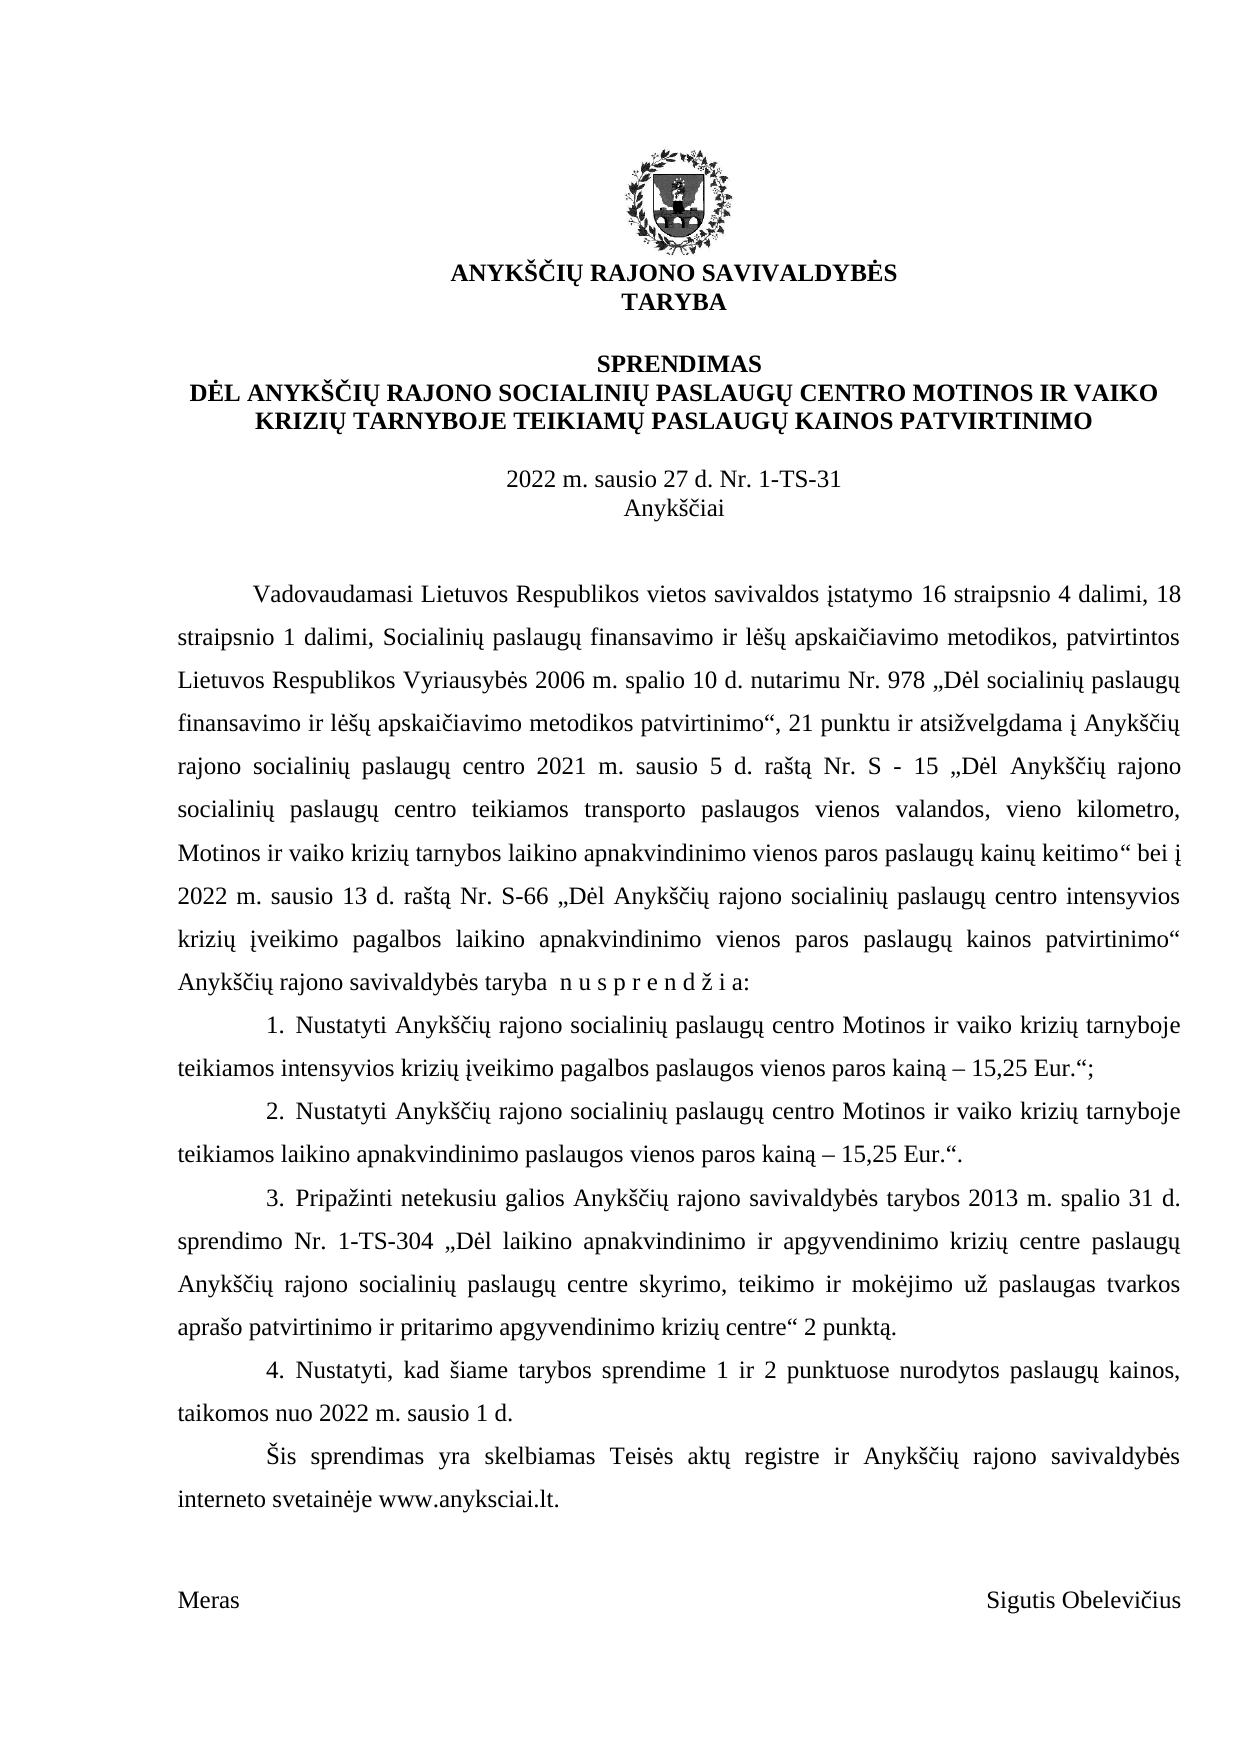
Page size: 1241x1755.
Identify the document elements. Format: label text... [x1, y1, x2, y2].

text SPRENDIMAS [177, 349, 1181, 378]
text Šis sprendimas yra skelbiamas Teisės aktų registre ir Anykščių rajono savivaldybės interneto svetainėje www.anyksciai.lt. [177, 1441, 1181, 1513]
text DĖl ANYKŠČIŲ RAJONO SOCIALINIŲ PASLAUGŲ CENTRo motinos ir vaiko krizių tarnyboje teikiamų paslaugų kainos patvirtinimo [177, 378, 1171, 435]
text 1. Nustatyti Anykščių rajono socialinių paslaugų centro Motinos ir vaiko krizių tarnyboje teikiamos intensyvios krizių įveikimo pagalbos paslaugos vienos paros kainą – 15,25 Eur.“; [177, 1010, 1181, 1082]
text 4. Nustatyti, kad šiame tarybos sprendime 1 ir 2 punktuose nurodytos paslaugų kainos, taikomos nuo 2022 m. sausio 1 d. [177, 1355, 1181, 1427]
text Meras Sigutis Obelevičius [177, 1585, 1181, 1614]
text Anykščiai [177, 493, 1171, 521]
text 3. Pripažinti netekusiu galios Anykščių rajono savivaldybės tarybos 2013 m. spalio 31 d. sprendimo Nr. 1-TS-304 „Dėl laikino apnakvindinimo ir apgyvendinimo krizių centre paslaugų Anykščių rajono socialinių paslaugų centre skyrimo, teikimo ir mokėjimo už paslaugas tvarkos aprašo patvirtinimo ir pritarimo apgyvendinimo krizių centre“ 2 punktą. [177, 1183, 1181, 1341]
text 2. Nustatyti Anykščių rajono socialinių paslaugų centro Motinos ir vaiko krizių tarnyboje teikiamos laikino apnakvindinimo paslaugos vienos paros kainą – 15,25 Eur.“. [177, 1096, 1181, 1168]
text ANYKŠČIŲ RAJONO SAVIVALDYBĖS [177, 258, 1171, 287]
text TARYBA [177, 287, 1171, 315]
text 2022 m. sausio 27 d. Nr. 1-TS-31 [177, 464, 1171, 493]
text Vadovaudamasi Lietuvos Respublikos vietos savivaldos įstatymo 16 straipsnio 4 dalimi, 18 straipsnio 1 dalimi, Socialinių paslaugų finansavimo ir lėšų apskaičiavimo metodikos, patvirtintos Lietuvos Respublikos Vyriausybės 2006 m. spalio 10 d. nutarimu Nr. 978 „Dėl socialinių paslaugų finansavimo ir lėšų apskaičiavimo metodikos patvirtinimo“, 21 punktu ir atsižvelgdama į Anykščių rajono socialinių paslaugų centro 2021 m. sausio 5 d. raštą Nr. S - 15 „Dėl Anykščių rajono socialinių paslaugų centro teikiamos transporto paslaugos vienos valandos, vieno kilometro, Motinos ir vaiko krizių tarnybos laikino apnakvindinimo vienos paros paslaugų kainų keitimo“ bei į 2022 m. sausio 13 d. raštą Nr. S-66 „Dėl Anykščių rajono socialinių paslaugų centro intensyvios krizių įveikimo pagalbos laikino apnakvindinimo vienos paros paslaugų kainos patvirtinimo“ Anykščių rajono savivaldybės taryba n u s p r e n d ž i a: [177, 579, 1181, 996]
